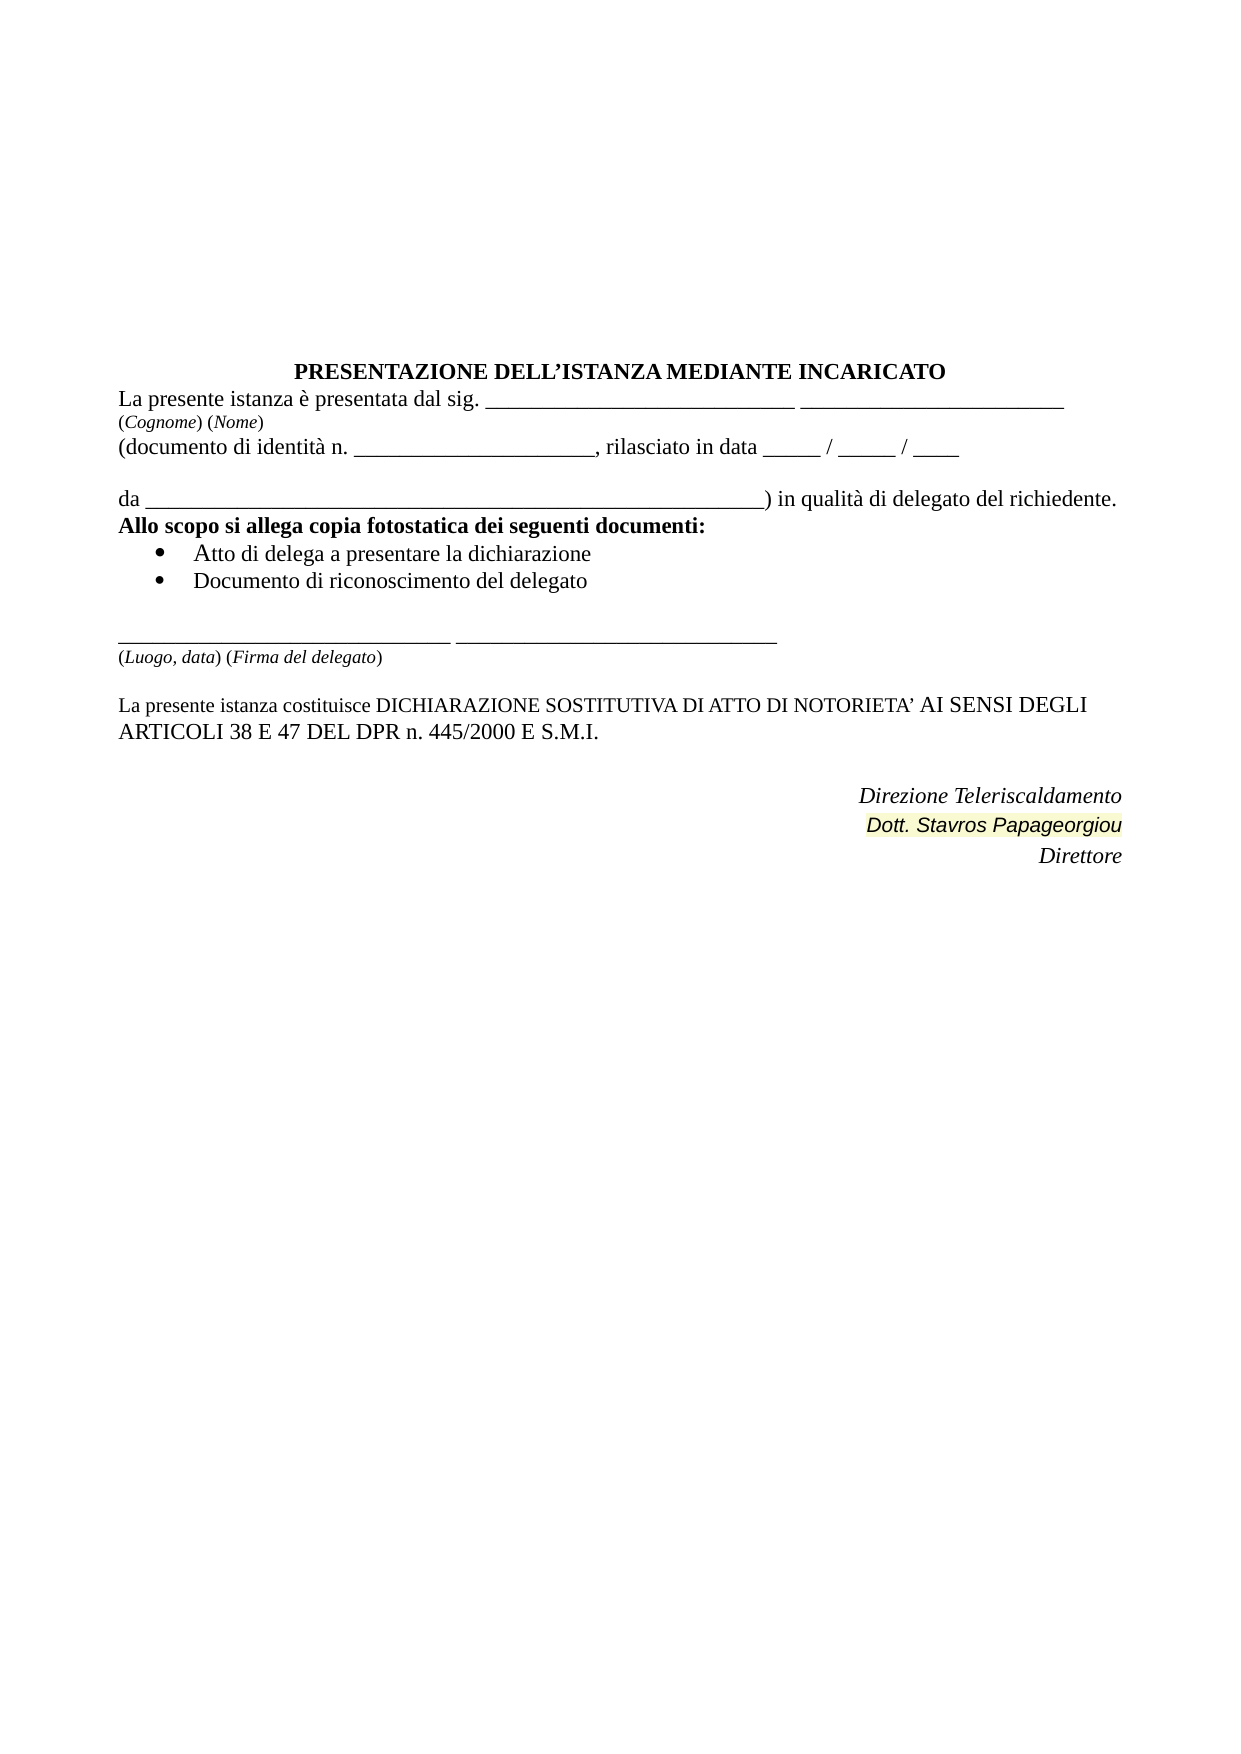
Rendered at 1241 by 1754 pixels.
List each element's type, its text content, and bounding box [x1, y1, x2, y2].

text (Luogo, data) (Firma del delegato) [118, 646, 1122, 667]
text Direzione Teleriscaldamento [118, 782, 1122, 808]
text (Cognome) (Nome) [118, 411, 1122, 433]
text Dott. Stavros Papageorgiou [118, 813, 1122, 837]
text Direttore [118, 842, 1122, 868]
text _____________________________ ____________________________ [118, 619, 1122, 646]
text PRESENTAZIONE DELL’ISTANZA MEDIANTE INCARICATO [118, 358, 1122, 385]
text La presente istanza è presentata dal sig. ___________________________ _______________________ [118, 385, 1122, 411]
text da ______________________________________________________) in qualità di delegato del richiedente. [118, 485, 1122, 512]
text Allo scopo si allega copia fotostatica dei seguenti documenti: [118, 512, 1122, 538]
text La presente istanza costituisce DICHIARAZIONE SOSTITUTIVA DI ATTO DI NOTORIETA’ AI SENSI DEGLI ARTICOLI 38 E 47 DEL DPR n. 445/2000 E S.M.I. [118, 692, 1122, 744]
list Atto di delega a presentare la dichiarazione [156, 538, 1122, 567]
text (documento di identità n. _____________________, rilasciato in data _____ / _____ / ____ [118, 433, 1122, 459]
list Documento di riconoscimento del delegato [156, 567, 1122, 593]
